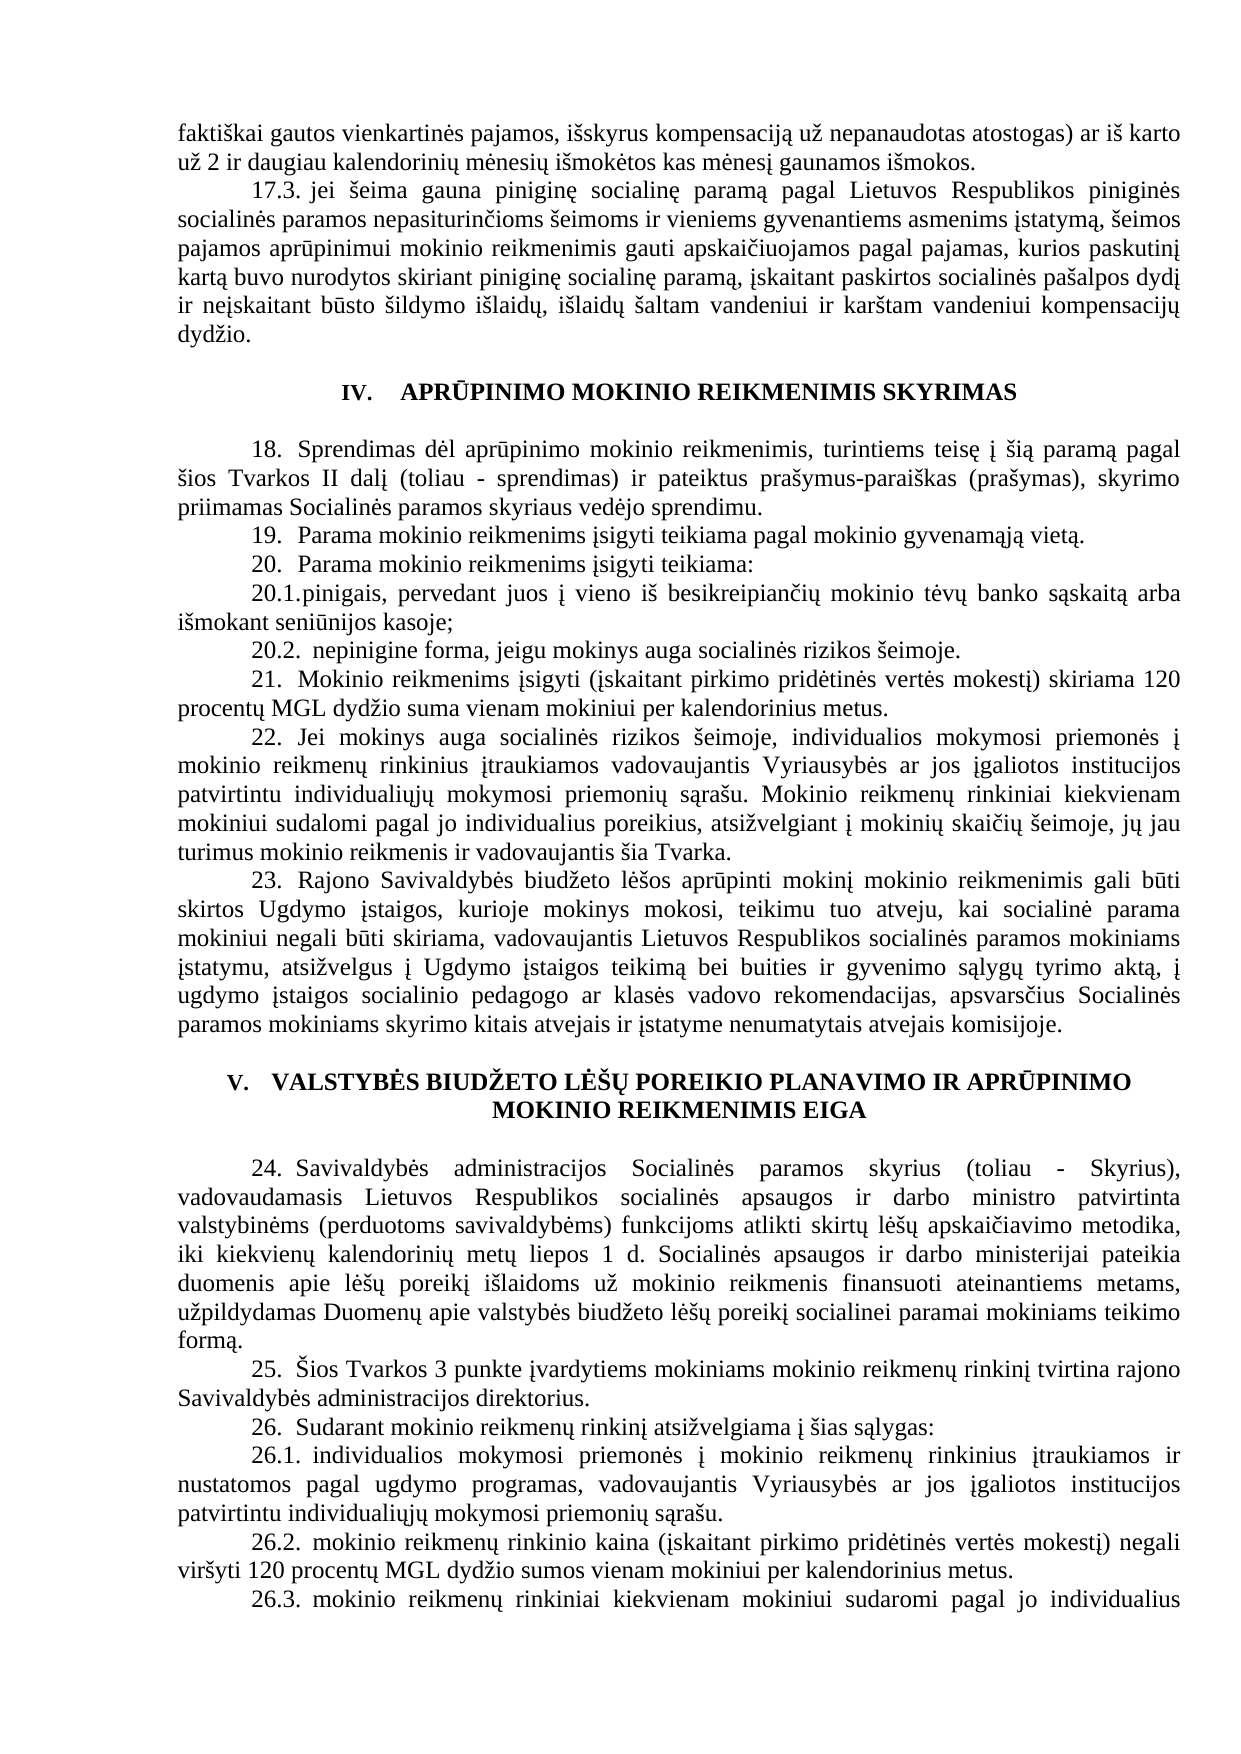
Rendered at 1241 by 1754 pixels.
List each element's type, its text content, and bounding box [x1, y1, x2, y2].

text 20. Parama mokinio reikmenims įsigyti teikiama: [177, 549, 1181, 578]
text 24. Savivaldybės administracijos Socialinės paramos skyrius (toliau - Skyrius), vadovaudamasis Lietuvos Respublikos socialinės apsaugos ir darbo ministro patvirtinta valstybinėms (perduotoms savivaldybėms) funkcijoms atlikti skirtų lėšų apskaičiavimo metodika, iki kiekvienų kalendorinių metų liepos 1 d. Socialinės apsaugos ir darbo ministerijai pateikia duomenis apie lėšų poreikį išlaidoms už mokinio reikmenis finansuoti ateinantiems metams, užpildydamas Duomenų apie valstybės biudžeto lėšų poreikį socialinei paramai mokiniams teikimo formą. [177, 1153, 1181, 1354]
text 26.3. mokinio reikmenų rinkiniai kiekvienam mokiniui sudaromi pagal jo individualius [177, 1584, 1181, 1613]
text 20.2. nepinigine forma, jeigu mokinys auga socialinės rizikos šeimoje. [177, 636, 1181, 664]
text 26.2. mokinio reikmenų rinkinio kaina (įskaitant pirkimo pridėtinės vertės mokestį) negali viršyti 120 procentų MGL dydžio sumos vienam mokiniui per kalendorinius metus. [177, 1527, 1181, 1584]
text 19. Parama mokinio reikmenims įsigyti teikiama pagal mokinio gyvenamąją vietą. [177, 521, 1181, 549]
text 18. Sprendimas dėl aprūpinimo mokinio reikmenimis, turintiems teisę į šią paramą pagal šios Tvarkos II dalį (toliau - sprendimas) ir pateiktus prašymus-paraiškas (prašymas), skyrimo priimamas Socialinės paramos skyriaus vedėjo sprendimu. [177, 434, 1181, 521]
text 23. Rajono Savivaldybės biudžeto lėšos aprūpinti mokinį mokinio reikmenimis gali būti skirtos Ugdymo įstaigos, kurioje mokinys mokosi, teikimu tuo atveju, kai socialinė parama mokiniui negali būti skiriama, vadovaujantis Lietuvos Respublikos socialinės paramos mokiniams įstatymu, atsižvelgus į Ugdymo įstaigos teikimą bei buities ir gyvenimo sąlygų tyrimo aktą, į ugdymo įstaigos socialinio pedagogo ar klasės vadovo rekomendacijas, apsvarsčius Socialinės paramos mokiniams skyrimo kitais atvejais ir įstatyme nenumatytais atvejais komisijoje. [177, 866, 1181, 1038]
text V. VALSTYBĖS BIUDŽETO LĖŠŲ POREIKIO PLANAVIMO IR APRŪPINIMO [177, 1067, 1181, 1096]
text 25. Šios Tvarkos 3 punkte įvardytiems mokiniams mokinio reikmenų rinkinį tvirtina rajono Savivaldybės administracijos direktorius. [177, 1354, 1181, 1412]
text 17.3. jei šeima gauna piniginę socialinę paramą pagal Lietuvos Respublikos piniginės socialinės paramos nepasiturinčioms šeimoms ir vieniems gyvenantiems asmenims įstatymą, šeimos pajamos aprūpinimui mokinio reikmenimis gauti apskaičiuojamos pagal pajamas, kurios paskutinį kartą buvo nurodytos skiriant piniginę socialinę paramą, įskaitant paskirtos socialinės pašalpos dydį ir neįskaitant būsto šildymo išlaidų, išlaidų šaltam vandeniui ir karštam vandeniui kompensacijų dydžio. [177, 176, 1181, 348]
text faktiškai gautos vienkartinės pajamos, išskyrus kompensaciją už nepanaudotas atostogas) ar iš karto už 2 ir daugiau kalendorinių mėnesių išmokėtos kas mėnesį gaunamos išmokos. [177, 118, 1181, 176]
text 21. Mokinio reikmenims įsigyti (įskaitant pirkimo pridėtinės vertės mokestį) skiriama 120 procentų MGL dydžio suma vienam mokiniui per kalendorinius metus. [177, 664, 1181, 722]
text 20.1. pinigais, pervedant juos į vieno iš besikreipiančių mokinio tėvų banko sąskaitą arba išmokant seniūnijos kasoje; [177, 578, 1181, 636]
text IV. APRŪPINIMO MOKINIO REIKMENIMIS SKYRIMAS [177, 377, 1181, 406]
text 22. Jei mokinys auga socialinės rizikos šeimoje, individualios mokymosi priemonės į mokinio reikmenų rinkinius įtraukiamos vadovaujantis Vyriausybės ar jos įgaliotos institucijos patvirtintu individualiųjų mokymosi priemonių sąrašu. Mokinio reikmenų rinkiniai kiekvienam mokiniui sudalomi pagal jo individualius poreikius, atsižvelgiant į mokinių skaičių šeimoje, jų jau turimus mokinio reikmenis ir vadovaujantis šia Tvarka. [177, 722, 1181, 866]
text 26. Sudarant mokinio reikmenų rinkinį atsižvelgiama į šias sąlygas: [177, 1412, 1181, 1441]
text MOKINIO REIKMENIMIS EIGA [177, 1096, 1181, 1124]
text 26.1. individualios mokymosi priemonės į mokinio reikmenų rinkinius įtraukiamos ir nustatomos pagal ugdymo programas, vadovaujantis Vyriausybės ar jos įgaliotos institucijos patvirtintu individualiųjų mokymosi priemonių sąrašu. [177, 1441, 1181, 1527]
